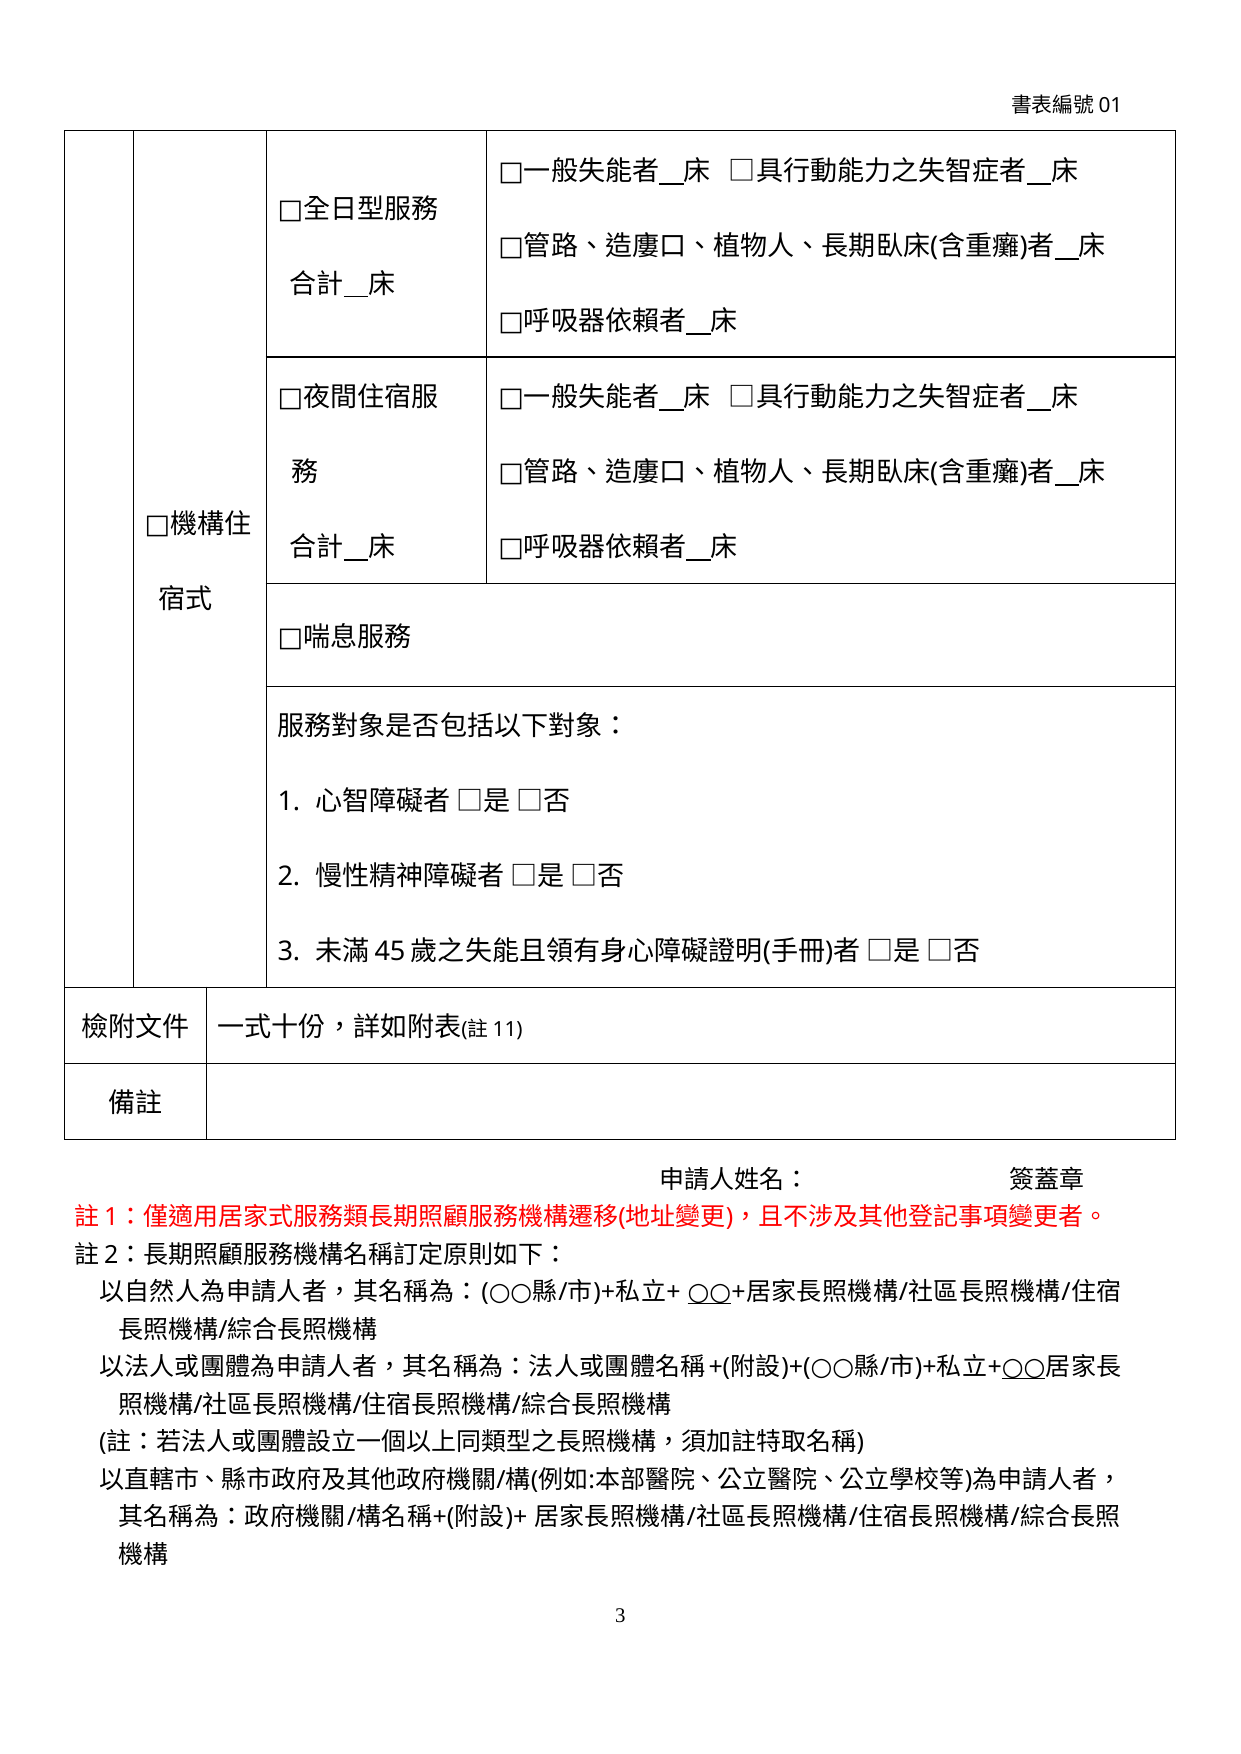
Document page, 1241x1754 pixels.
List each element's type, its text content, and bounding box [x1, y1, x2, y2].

text 申請人姓名： 簽蓋章 [118, 1158, 1084, 1196]
table_cell 一式十份，詳如附表(註11) [207, 988, 1175, 1063]
table_cell □夜間住宿服 務 合計 床 [267, 358, 486, 582]
table_cell [207, 1064, 1175, 1139]
text 以直轄市、縣市政府及其他政府機關/構(例如:本部醫院、公立醫院、公立學校等)為申請人者，其名稱為：政府機關/構名稱+(附設)+ 居家長照機構/社區長照機構/住宿長照機構/綜合長照機構 [99, 1458, 1122, 1571]
text 以法人或團體為申請人者，其名稱為：法人或團體名稱+(附設)+(○○縣/市)+私立+○○居家長照機構/社區長照機構/住宿長照機構/綜合長照機構 [99, 1346, 1122, 1421]
table_cell 備註 [65, 1064, 206, 1139]
table_cell □機構住 宿式 [134, 131, 266, 987]
table_cell □全日型服務 合計 床 [267, 131, 486, 356]
table_cell 服務對象是否包括以下對象： 心智障礙者 □是 □否 慢性精神障礙者 □是 □否 未滿45歲之失能且領有身心障礙證明(手冊)者 □是 □否 [267, 687, 1175, 987]
text 註1：僅適用居家式服務類長期照顧服務機構遷移(地址變更)，且不涉及其他登記事項變更者。 [74, 1196, 1122, 1233]
table_cell □喘息服務 [267, 584, 1175, 686]
text (註：若法人或團體設立一個以上同類型之長照機構，須加註特取名稱) [99, 1421, 1122, 1458]
table_cell □一般失能者 床 □具行動能力之失智症者 床 □管路、造廔口、植物人、長期臥床(含重癱)者 床 □呼吸器依賴者 床 [487, 131, 1175, 356]
table_cell □一般失能者 床 □具行動能力之失智症者 床 □管路、造廔口、植物人、長期臥床(含重癱)者 床 □呼吸器依賴者 床 [487, 358, 1175, 582]
table_cell 檢附文件 [65, 988, 206, 1063]
table_cell [65, 131, 133, 987]
text 以自然人為申請人者，其名稱為：(○○縣/市)+私立+ ○○+居家長照機構/社區長照機構/住宿長照機構/綜合長照機構 [99, 1271, 1122, 1346]
text 註2：長期照顧服務機構名稱訂定原則如下： [74, 1233, 1122, 1271]
